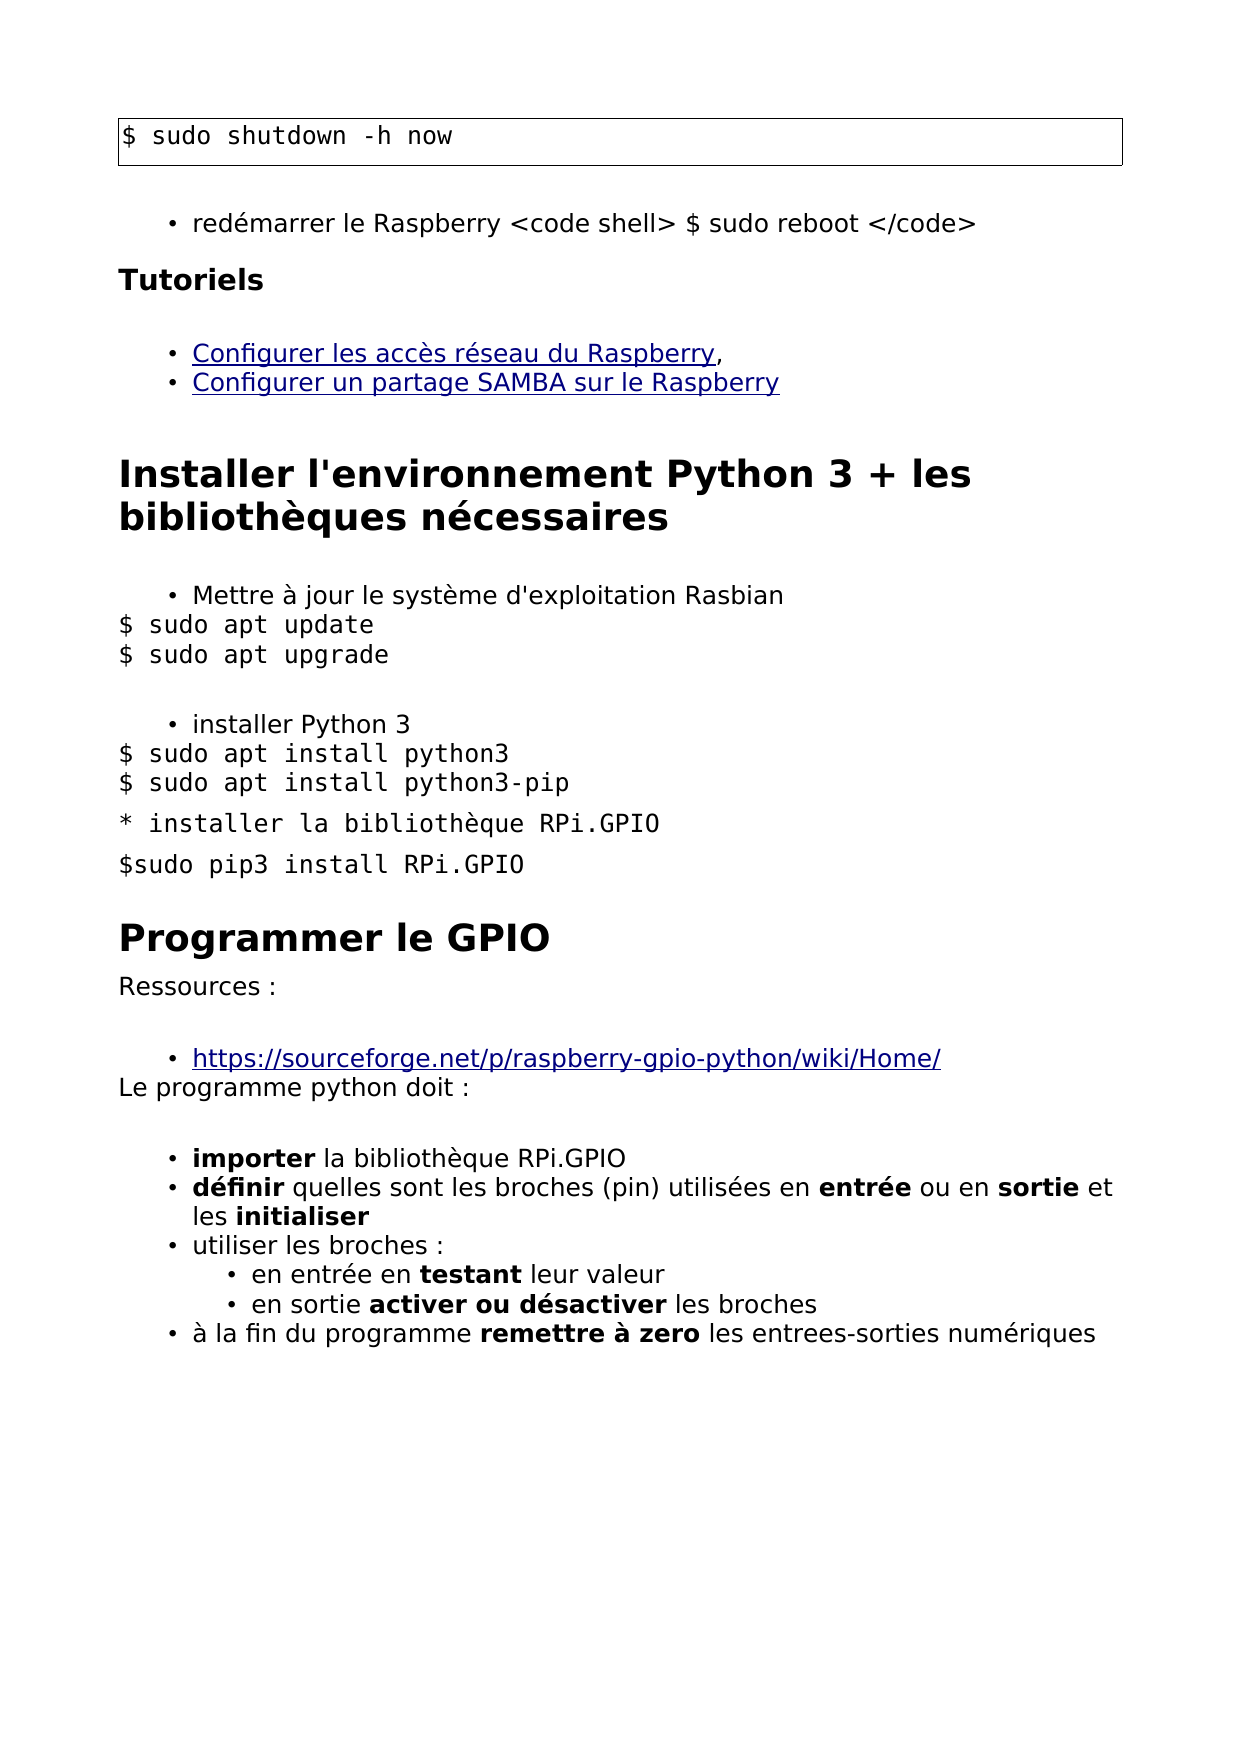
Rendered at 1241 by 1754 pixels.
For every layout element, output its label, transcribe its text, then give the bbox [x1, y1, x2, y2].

table_header $ sudo shutdown -h now [119, 119, 1122, 165]
subtitle Installer l'environnement Python 3 + les bibliothèques nécessaires [118, 452, 1122, 539]
list Mettre à jour le système d'exploitation Rasbian [177, 582, 1122, 611]
text $sudo pip3 install RPi.GPIO [118, 851, 1122, 880]
list définir quelles sont les broches (pin) utilisées en entrée ou en sortie et les initialiser [177, 1173, 1122, 1232]
list redémarrer le Raspberry <code shell> $ sudo reboot </code> [177, 209, 1122, 238]
list en sortie activer ou désactiver les broches [236, 1290, 1122, 1319]
list importer la bibliothèque RPi.GPIO [177, 1144, 1122, 1173]
text $ sudo apt install python3 $ sudo apt install python3-pip [118, 739, 1122, 798]
text Ressources : [118, 973, 1122, 1002]
list utiliser les broches : [177, 1232, 1122, 1261]
subtitle Programmer le GPIO [118, 916, 1122, 960]
list installer Python 3 [177, 710, 1122, 739]
list en entrée en testant leur valeur [236, 1261, 1122, 1290]
text Le programme python doit : [118, 1073, 1122, 1102]
subtitle Tutoriels [118, 263, 1122, 297]
text * installer la bibliothèque RPi.GPIO [118, 809, 1122, 839]
text $ sudo apt update $ sudo apt upgrade [118, 611, 1122, 669]
list https://sourceforge.net/p/raspberry-gpio-python/wiki/Home/ [177, 1044, 1122, 1073]
list à la fin du programme remettre à zero les entrees-sorties numériques [177, 1319, 1122, 1348]
list Configurer un partage SAMBA sur le Raspberry [177, 369, 1122, 398]
list Configurer les accès réseau du Raspberry, [177, 339, 1122, 369]
